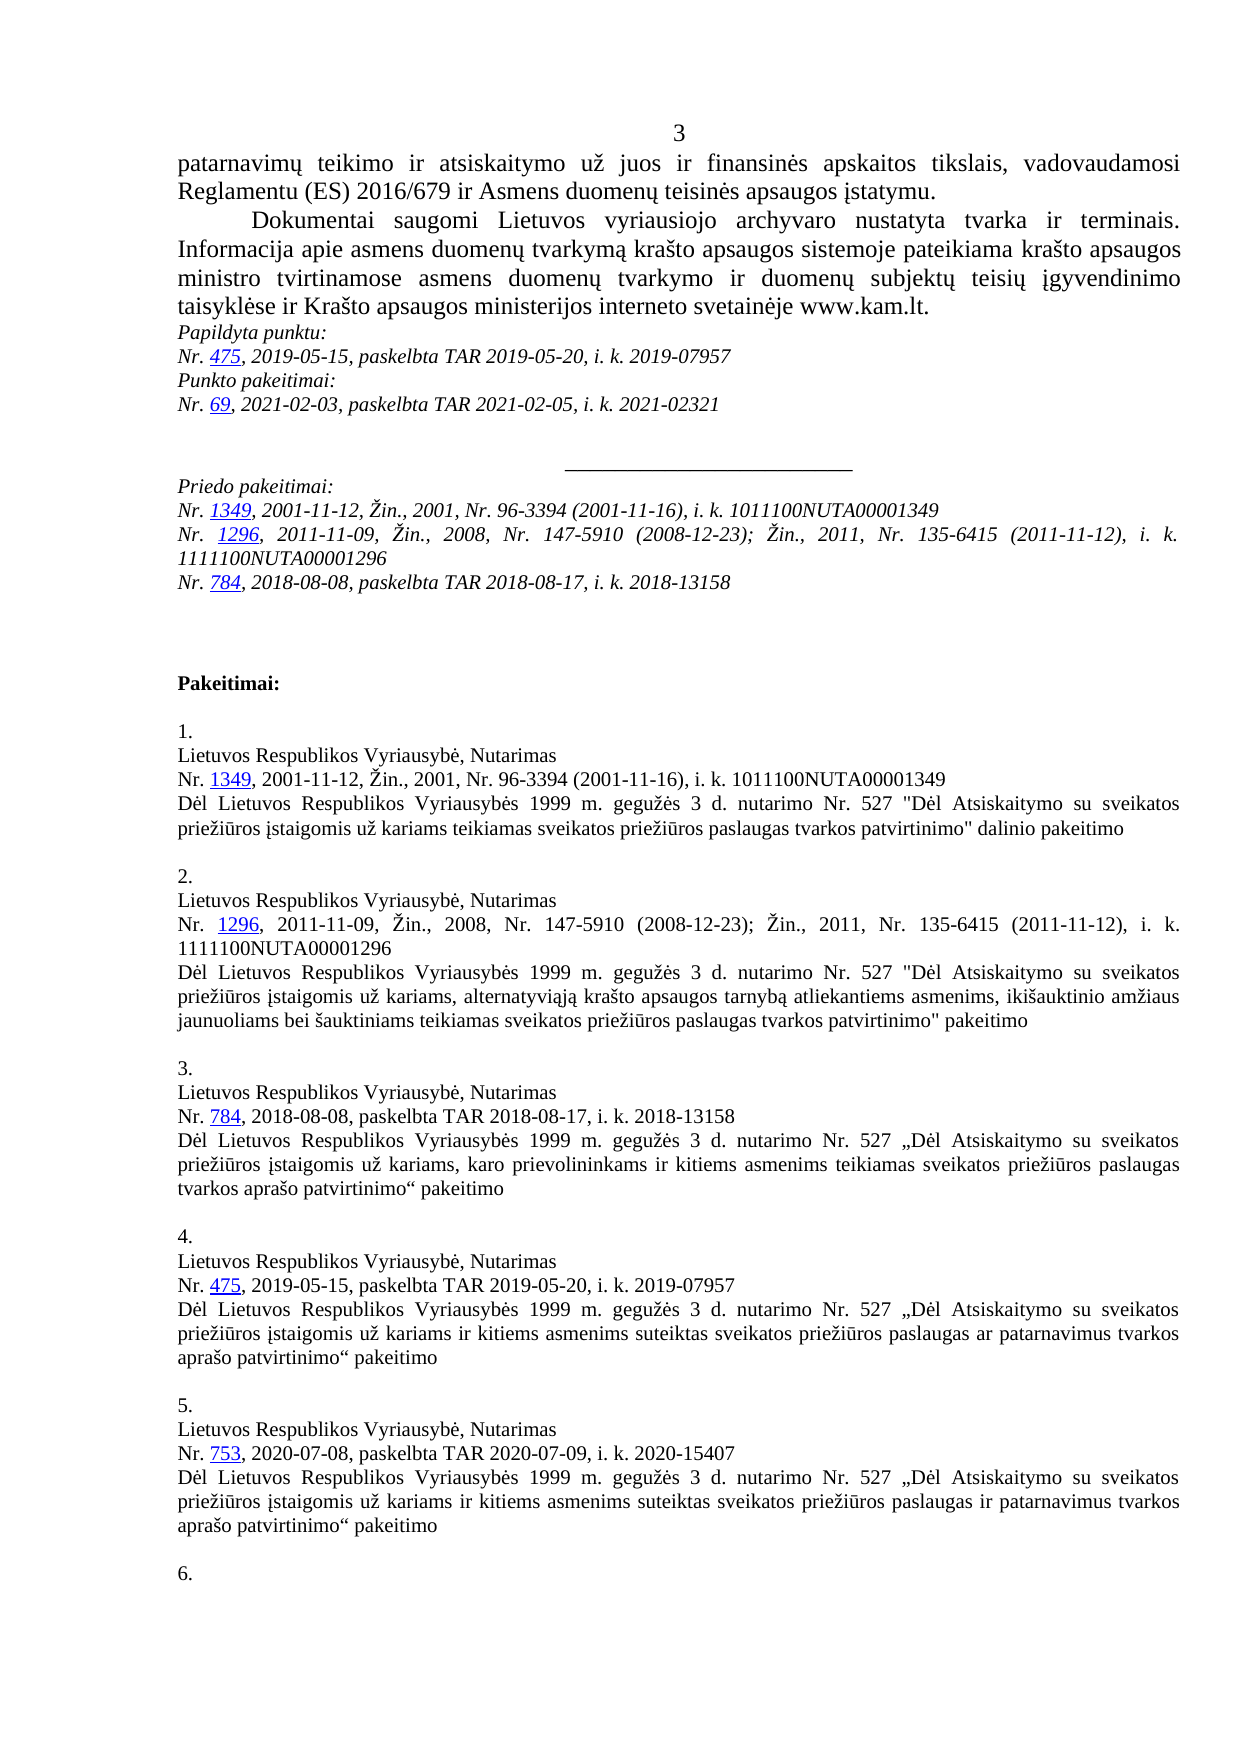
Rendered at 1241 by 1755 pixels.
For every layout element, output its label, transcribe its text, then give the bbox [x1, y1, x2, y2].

text 4. [177, 1224, 1181, 1248]
text 6. [177, 1561, 1181, 1585]
text Lietuvos Respublikos Vyriausybė, Nutarimas [177, 1248, 1181, 1273]
text Nr. 69, 2021-02-03, paskelbta TAR 2021-02-05, i. k. 2021-02321 [177, 392, 1181, 416]
text Dėl Lietuvos Respublikos Vyriausybės 1999 m. gegužės 3 d. nutarimo Nr. 527 „Dėl Atsiskaitymo su sveikatos priežiūros įstaigomis už kariams ir kitiems asmenims suteiktas sveikatos priežiūros paslaugas ar patarnavimus tvarkos aprašo patvirtinimo“ pakeitimo [177, 1297, 1181, 1369]
text Lietuvos Respublikos Vyriausybė, Nutarimas [177, 1417, 1181, 1441]
text Priedo pakeitimai: [177, 474, 1181, 498]
text Nr. 784, 2018-08-08, paskelbta TAR 2018-08-17, i. k. 2018-13158 [177, 570, 1181, 594]
text Nr. 1296, 2011-11-09, Žin., 2008, Nr. 147-5910 (2008-12-23); Žin., 2011, Nr. 135-6415 (2011-11-12), i. k. 1111100NUTA00001296 [177, 522, 1181, 570]
text Nr. 1349, 2001-11-12, Žin., 2001, Nr. 96-3394 (2001-11-16), i. k. 1011100NUTA00001349 [177, 767, 1181, 791]
text Dėl Lietuvos Respublikos Vyriausybės 1999 m. gegužės 3 d. nutarimo Nr. 527 „Dėl Atsiskaitymo su sveikatos priežiūros įstaigomis už kariams ir kitiems asmenims suteiktas sveikatos priežiūros paslaugas ir patarnavimus tvarkos aprašo patvirtinimo“ pakeitimo [177, 1465, 1181, 1537]
text Papildyta punktu: [177, 320, 1181, 344]
text Punkto pakeitimai: [177, 368, 1181, 392]
text Dėl Lietuvos Respublikos Vyriausybės 1999 m. gegužės 3 d. nutarimo Nr. 527 "Dėl Atsiskaitymo su sveikatos priežiūros įstaigomis už kariams, alternatyviąją krašto apsaugos tarnybą atliekantiems asmenims, ikišauktinio amžiaus jaunuoliams bei šauktiniams teikiamas sveikatos priežiūros paslaugas tvarkos patvirtinimo" pakeitimo [177, 960, 1181, 1032]
text Pakeitimai: [177, 671, 1181, 695]
text 2. [177, 863, 1181, 888]
text Nr. 1296, 2011-11-09, Žin., 2008, Nr. 147-5910 (2008-12-23); Žin., 2011, Nr. 135-6415 (2011-11-12), i. k. 1111100NUTA00001296 [177, 912, 1181, 960]
text Nr. 475, 2019-05-15, paskelbta TAR 2019-05-20, i. k. 2019-07957 [177, 344, 1181, 368]
text Nr. 753, 2020-07-08, paskelbta TAR 2020-07-09, i. k. 2020-15407 [177, 1441, 1181, 1465]
text 3. [177, 1056, 1181, 1080]
text Dokumentai saugomi Lietuvos vyriausiojo archyvaro nustatyta tvarka ir terminais. Informacija apie asmens duomenų tvarkymą krašto apsaugos sistemoje pateikiama krašto apsaugos ministro tvirtinamose asmens duomenų tvarkymo ir duomenų subjektų teisių įgyvendinimo taisyklėse ir Krašto apsaugos ministerijos interneto svetainėje www.kam.lt. [177, 205, 1181, 320]
text Lietuvos Respublikos Vyriausybė, Nutarimas [177, 1080, 1181, 1104]
text Lietuvos Respublikos Vyriausybė, Nutarimas [177, 888, 1181, 912]
text _______________________ [177, 445, 1181, 474]
text Nr. 1349, 2001-11-12, Žin., 2001, Nr. 96-3394 (2001-11-16), i. k. 1011100NUTA00001349 [177, 498, 1181, 522]
text Dėl Lietuvos Respublikos Vyriausybės 1999 m. gegužės 3 d. nutarimo Nr. 527 „Dėl Atsiskaitymo su sveikatos priežiūros įstaigomis už kariams, karo prievolininkams ir kitiems asmenims teikiamas sveikatos priežiūros paslaugas tvarkos aprašo patvirtinimo“ pakeitimo [177, 1128, 1181, 1200]
text Nr. 784, 2018-08-08, paskelbta TAR 2018-08-17, i. k. 2018-13158 [177, 1104, 1181, 1128]
text Dėl Lietuvos Respublikos Vyriausybės 1999 m. gegužės 3 d. nutarimo Nr. 527 "Dėl Atsiskaitymo su sveikatos priežiūros įstaigomis už kariams teikiamas sveikatos priežiūros paslaugas tvarkos patvirtinimo" dalinio pakeitimo [177, 791, 1181, 839]
text Lietuvos Respublikos Vyriausybė, Nutarimas [177, 743, 1181, 767]
text 1. [177, 719, 1181, 743]
text patarnavimų teikimo ir atsiskaitymo už juos ir finansinės apskaitos tikslais, vadovaudamosi Reglamentu (ES) 2016/679 ir Asmens duomenų teisinės apsaugos įstatymu. [177, 148, 1181, 205]
text Nr. 475, 2019-05-15, paskelbta TAR 2019-05-20, i. k. 2019-07957 [177, 1273, 1181, 1297]
text 5. [177, 1393, 1181, 1417]
